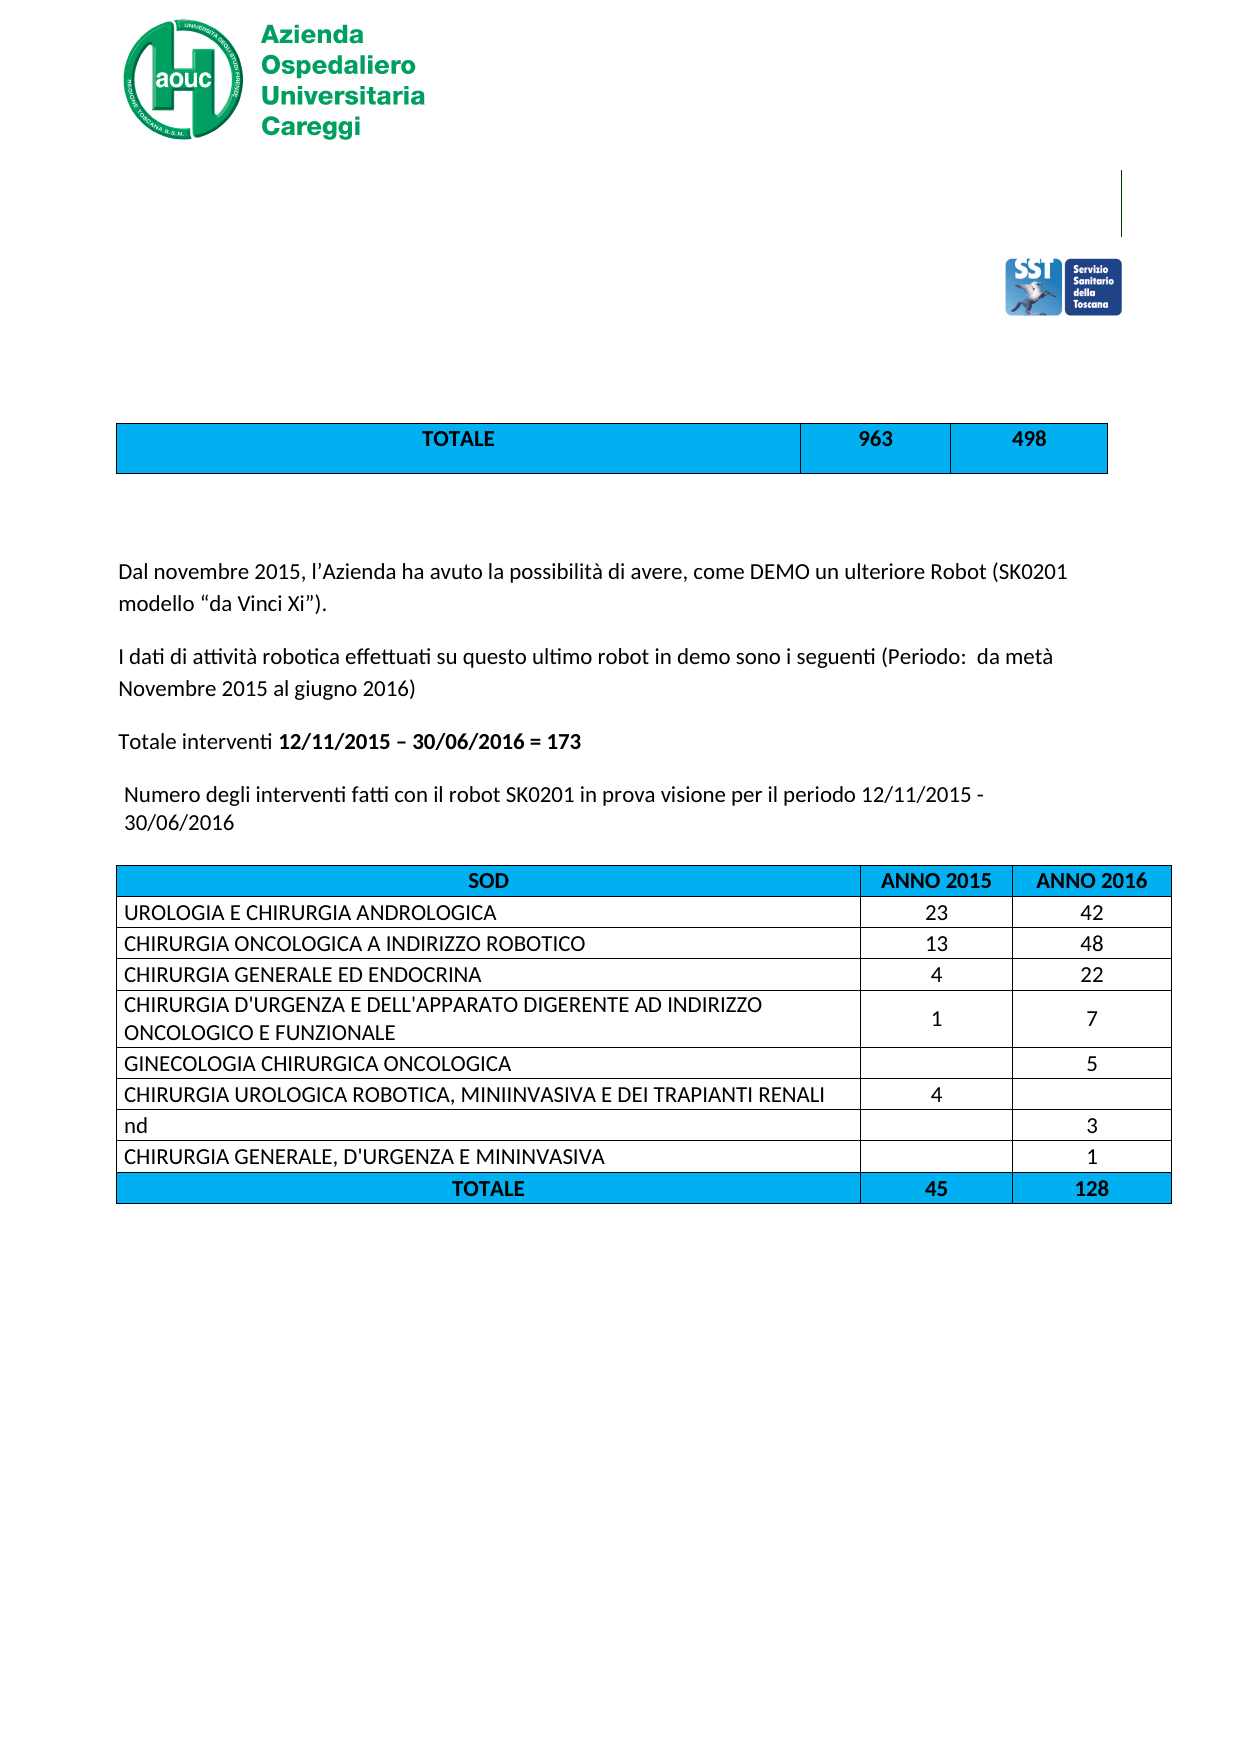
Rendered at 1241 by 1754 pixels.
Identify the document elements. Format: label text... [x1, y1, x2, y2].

table_cell [861, 1141, 1012, 1172]
table_cell 498 [951, 424, 1107, 473]
table_cell [1013, 1079, 1171, 1109]
table_cell 22 [1013, 959, 1171, 989]
table_cell [689, 474, 1107, 504]
table_cell [861, 1048, 1012, 1078]
table_header [1013, 780, 1171, 864]
table_cell 45 [861, 1173, 1012, 1203]
table_cell TOTALE [117, 424, 800, 473]
picture [118, 14, 430, 145]
table_cell 5 [1013, 1048, 1171, 1078]
table_cell 13 [861, 928, 1012, 958]
table_cell [117, 474, 403, 504]
table_cell CHIRURGIA D'URGENZA E DELL'APPARATO DIGERENTE AD INDIRIZZO ONCOLOGICO E FUNZIONALE [117, 991, 860, 1047]
table_cell 42 [1013, 897, 1171, 927]
table_cell nd [117, 1110, 860, 1140]
table_cell ANNO 2015 [861, 866, 1012, 896]
table_cell 3 [1013, 1110, 1171, 1140]
table_cell 48 [1013, 928, 1171, 958]
text Dal novembre 2015, l’Azienda ha avuto la possibilità di avere, come DEMO un ulteriore Robot (SK0201 modello “da Vinci Xi”). [118, 557, 1122, 617]
table_cell 4 [861, 959, 1012, 989]
table_cell 963 [801, 424, 950, 473]
table_cell 7 [1013, 991, 1171, 1047]
table_cell 1 [1013, 1141, 1171, 1172]
table_cell [861, 1110, 1012, 1140]
table_header Numero degli interventi fatti con il robot SK0201 in prova visione per il periodo 12/11/2015 - 30/06/2016 [117, 780, 1013, 864]
table_cell 4 [861, 1079, 1012, 1109]
table_cell CHIRURGIA GENERALE, D'URGENZA E MININVASIVA [117, 1141, 860, 1172]
table_cell CHIRURGIA UROLOGICA ROBOTICA, MINIINVASIVA E DEI TRAPIANTI RENALI [117, 1079, 860, 1109]
table_cell 1 [861, 991, 1012, 1047]
table_cell CHIRURGIA ONCOLOGICA A INDIRIZZO ROBOTICO [117, 928, 860, 958]
table_cell UROLOGIA E CHIRURGIA ANDROLOGICA [117, 897, 860, 927]
table_cell CHIRURGIA GENERALE ED ENDOCRINA [117, 959, 860, 989]
table_cell GINECOLOGIA CHIRURGICA ONCOLOGICA [117, 1048, 860, 1078]
text I dati di attività robotica effettuati su questo ultimo robot in demo sono i seguenti (Periodo: da metà Novembre 2015 al giugno 2016) [118, 642, 1122, 702]
table_cell 128 [1013, 1173, 1171, 1203]
table_cell 23 [861, 897, 1012, 927]
table_cell SOD [117, 866, 860, 896]
table_cell [403, 474, 689, 504]
table_cell ANNO 2016 [1013, 866, 1171, 896]
text Totale interventi 12/11/2015 – 30/06/2016 = 173 [118, 727, 1122, 755]
picture [1004, 257, 1123, 317]
table_cell TOTALE [117, 1173, 860, 1203]
